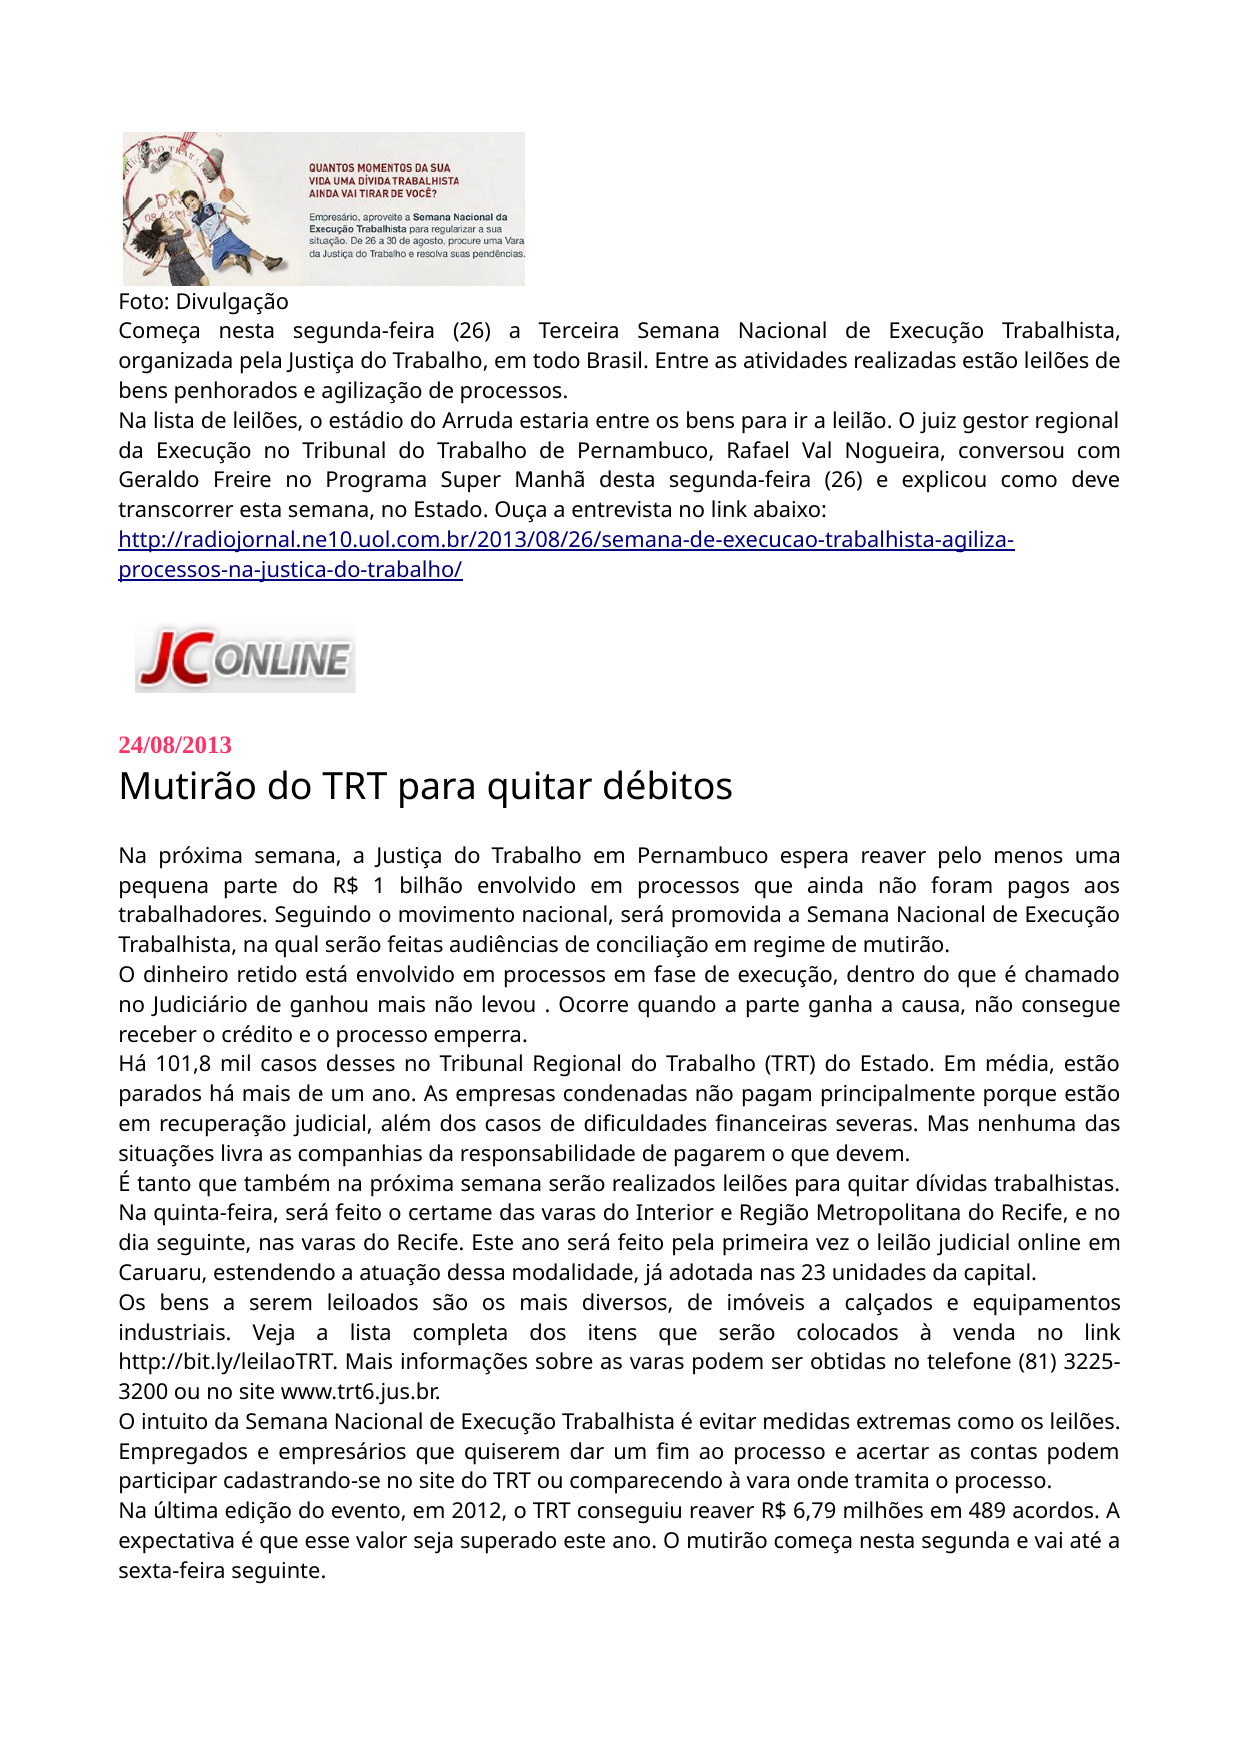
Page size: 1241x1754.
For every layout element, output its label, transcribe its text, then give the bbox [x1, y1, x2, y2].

text Há 101,8 mil casos desses no Tribunal Regional do Trabalho (TRT) do Estado. Em média, estão parados há mais de um ano. As empresas condenadas não pagam principalmente porque estão em recuperação judicial, além dos casos de dificuldades financeiras severas. Mas nenhuma das situações livra as companhias da responsabilidade de pagarem o que devem. [118, 1048, 1122, 1168]
text Na próxima semana, a Justiça do Trabalho em Pernambuco espera reaver pelo menos uma pequena parte do R$ 1 bilhão envolvido em processos que ainda não foram pagos aos trabalhadores. Seguindo o movimento nacional, será promovida a Semana Nacional de Execução Trabalhista, na qual serão feitas audiências de conciliação em regime de mutirão. [118, 840, 1122, 959]
text http://radiojornal.ne10.uol.com.br/2013/08/26/semana-de-execucao-trabalhista-agiliza-processos-na-justica-do-trabalho/ [118, 524, 1122, 584]
picture [122, 132, 526, 286]
text É tanto que também na próxima semana serão realizados leilões para quitar dívidas trabalhistas. Na quinta-feira, será feito o certame das varas do Interior e Região Metropolitana do Recife, e no dia seguinte, nas varas do Recife. Este ano será feito pela primeira vez o leilão judicial online em Caruaru, estendendo a atuação dessa modalidade, já adotada nas 23 unidades da capital. [118, 1168, 1122, 1287]
text Começa nesta segunda-feira (26) a Terceira Semana Nacional de Execução Trabalhista, organizada pela Justiça do Trabalho, em todo Brasil. Entre as atividades realizadas estão leilões de bens penhorados e agilização de processos. [118, 316, 1122, 405]
text Os bens a serem leiloados são os mais diversos, de imóveis a calçados e equipamentos industriais. Veja a lista completa dos itens que serão colocados à venda no link http://bit.ly/leilaoTRT. Mais informações sobre as varas podem ser obtidas no telefone (81) 3225-3200 ou no site www.trt6.jus.br. [118, 1287, 1122, 1406]
text Foto: Divulgação [118, 118, 1122, 316]
picture [134, 622, 356, 693]
text O dinheiro retido está envolvido em processos em fase de execução, dentro do que é chamado no Judiciário de ganhou mais não levou . Ocorre quando a parte ganha a causa, não consegue receber o crédito e o processo emperra. [118, 959, 1122, 1048]
text Na lista de leilões, o estádio do Arruda estaria entre os bens para ir a leilão. O juiz gestor regional da Execução no Tribunal do Trabalho de Pernambuco, Rafael Val Nogueira, conversou com Geraldo Freire no Programa Super Manhã desta segunda-feira (26) e explicou como deve transcorrer esta semana, no Estado. Ouça a entrevista no link abaixo: [118, 405, 1122, 524]
text O intuito da Semana Nacional de Execução Trabalhista é evitar medidas extremas como os leilões. Empregados e empresários que quiserem dar um fim ao processo e acertar as contas podem participar cadastrando-se no site do TRT ou comparecendo à vara onde tramita o processo. [118, 1406, 1122, 1495]
text Mutirão do TRT para quitar débitos [118, 759, 1122, 810]
text 24/08/2013 [118, 730, 1122, 759]
text Na última edição do evento, em 2012, o TRT conseguiu reaver R$ 6,79 milhões em 489 acordos. A expectativa é que esse valor seja superado este ano. O mutirão começa nesta segunda e vai até a sexta-feira seguinte. [118, 1495, 1122, 1585]
